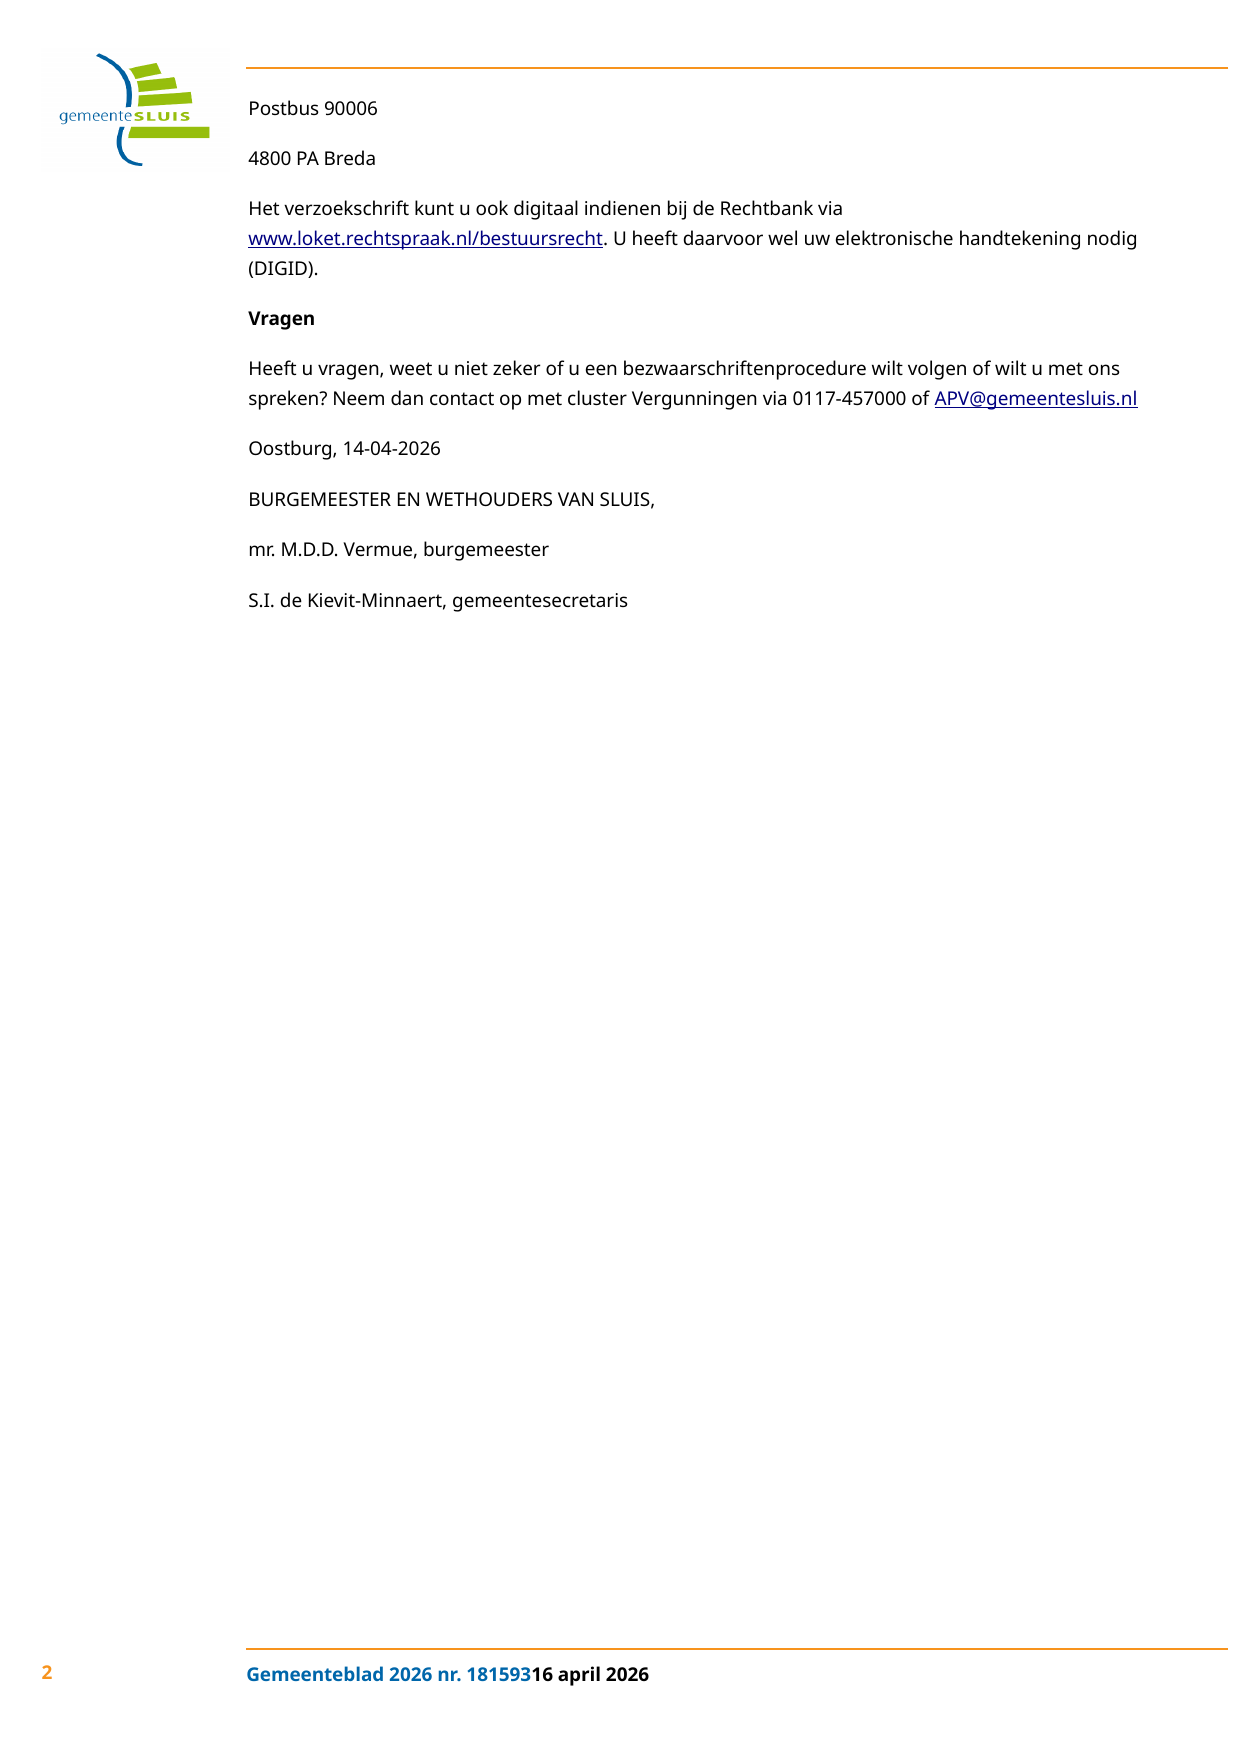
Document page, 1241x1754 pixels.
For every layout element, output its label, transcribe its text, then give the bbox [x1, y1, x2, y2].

text Oostburg, 14-04-2026 [248, 436, 1152, 461]
picture [41, 47, 231, 172]
text Postbus 90006 [248, 95, 1152, 121]
text Vragen [248, 305, 1152, 331]
text Het verzoekschrift kunt u ook digitaal indienen bij de Rechtbank via www.loket.rechtspraak.nl/bestuursrecht. U heeft daarvoor wel uw elektronische handtekening nodig (DIGID). [248, 196, 1152, 281]
text Heeft u vragen, weet u niet zeker of u een bezwaarschriftenprocedure wilt volgen of wilt u met ons spreken? Neem dan contact op met cluster Vergunningen via 0117-457000 of APV@gemeentesluis.nl [248, 356, 1152, 411]
text mr. M.D.D. Vermue, burgemeester [248, 536, 1152, 562]
text 4800 PA Breda [248, 145, 1152, 171]
text BURGEMEESTER EN WETHOUDERS VAN SLUIS, [248, 486, 1152, 512]
text S.I. de Kievit-Minnaert, gemeentesecretaris [248, 587, 1152, 613]
